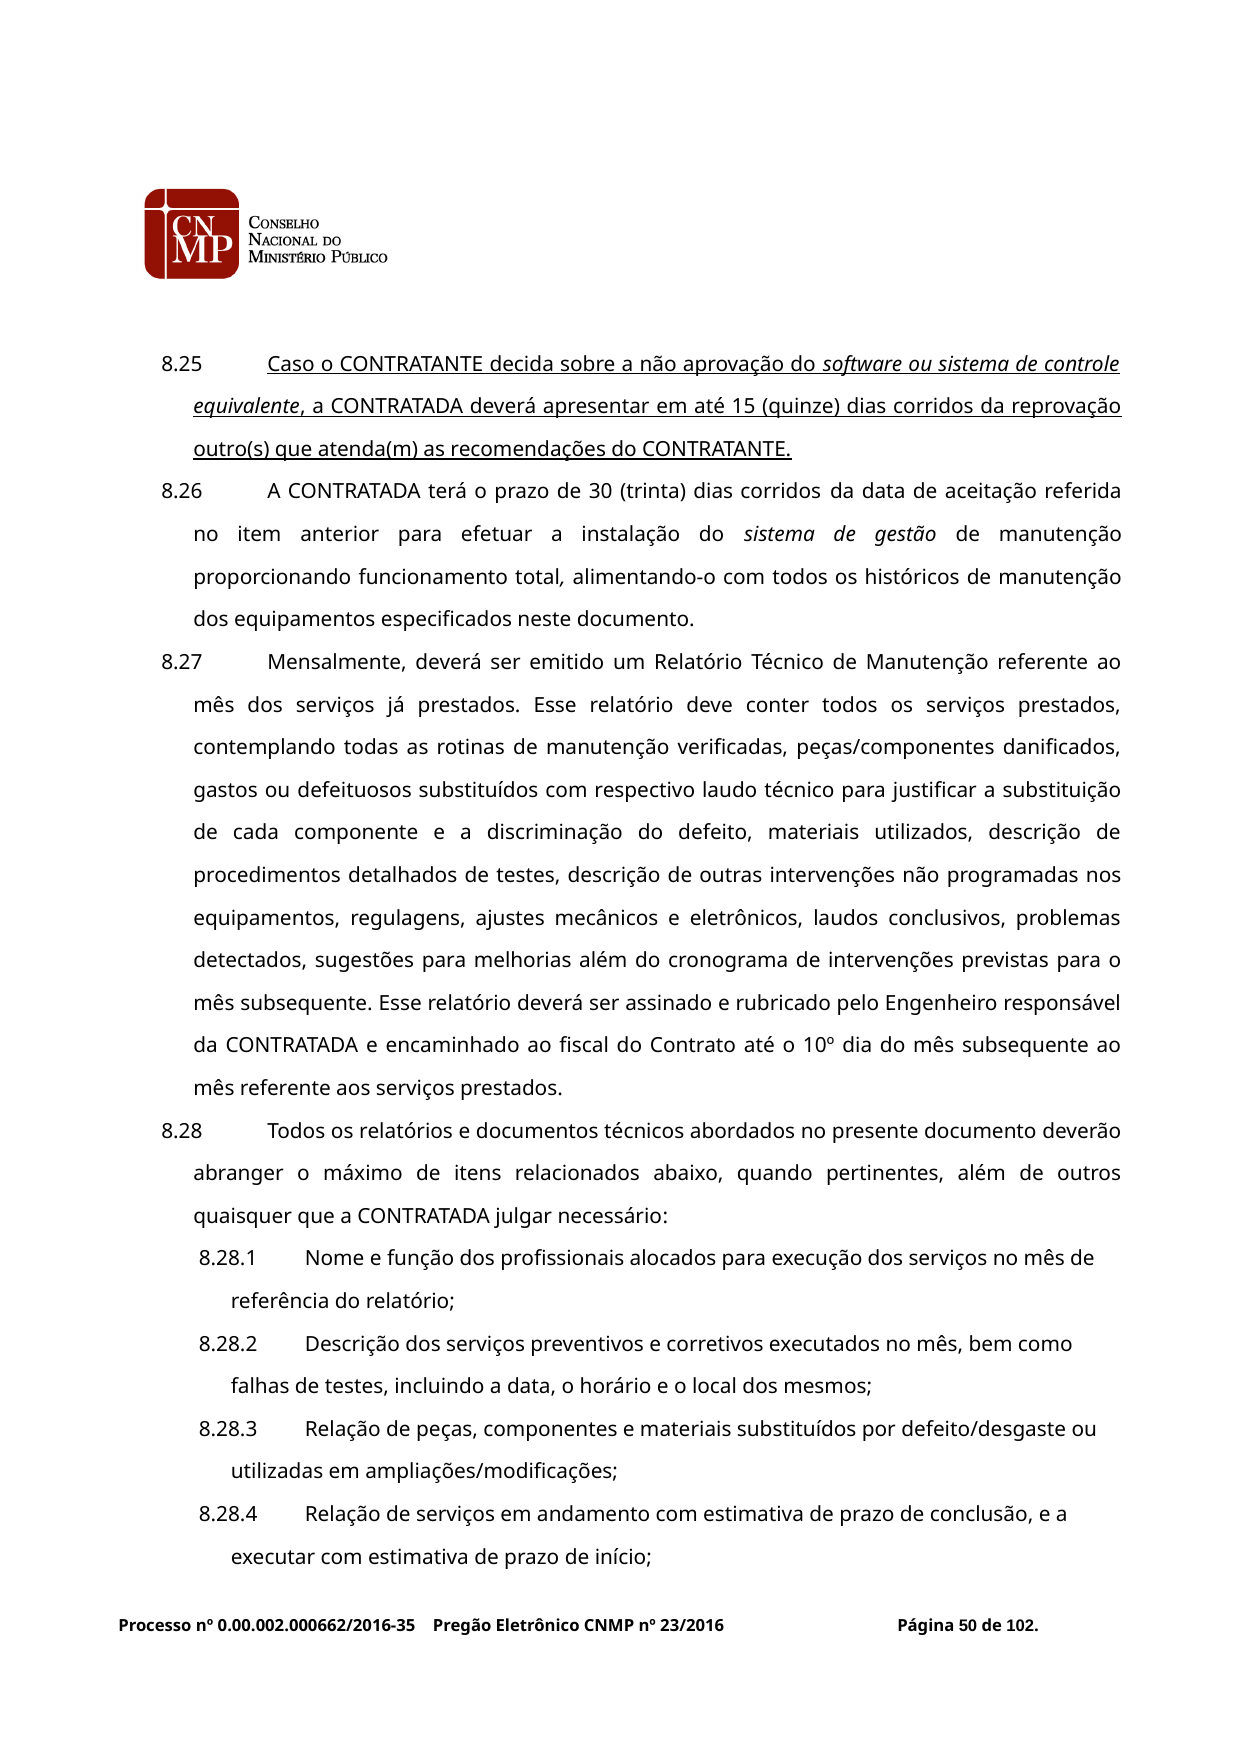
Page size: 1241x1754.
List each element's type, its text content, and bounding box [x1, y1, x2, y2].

list Mensalmente, deverá ser emitido um Relatório Técnico de Manutenção referente ao mês dos serviços já prestados. Esse relatório deve conter todos os serviços prestados, contemplando todas as rotinas de manutenção verificadas, peças/componentes danificados, gastos ou defeituosos substituídos com respectivo laudo técnico para justificar a substituição de cada componente e a discriminação do defeito, materiais utilizados, descrição de procedimentos detalhados de testes, descrição de outras intervenções não programadas nos equipamentos, regulagens, ajustes mecânicos e eletrônicos, laudos conclusivos, problemas detectados, sugestões para melhorias além do cronograma de intervenções previstas para o mês subsequente. Esse relatório deverá ser assinado e rubricado pelo Engenheiro responsável da CONTRATADA e encaminhado ao fiscal do Contrato até o 10º dia do mês subsequente ao mês referente aos serviços prestados. [156, 647, 1122, 1102]
list Relação de peças, componentes e materiais substituídos por defeito/desgaste ou utilizadas em ampliações/modificações; [193, 1414, 1122, 1485]
list Todos os relatórios e documentos técnicos abordados no presente documento deverão abranger o máximo de itens relacionados abaixo, quando pertinentes, além de outros quaisquer que a CONTRATADA julgar necessário: [156, 1116, 1122, 1229]
picture [128, 175, 398, 293]
list Nome e função dos profissionais alocados para execução dos serviços no mês de referência do relatório; [193, 1243, 1122, 1314]
list A CONTRATADA terá o prazo de 30 (trinta) dias corridos da data de aceitação referida no item anterior para efetuar a instalação do sistema de gestão de manutenção proporcionando funcionamento total, alimentando-o com todos os históricos de manutenção dos equipamentos especificados neste documento. [156, 477, 1122, 633]
list Descrição dos serviços preventivos e corretivos executados no mês, bem como falhas de testes, incluindo a data, o horário e o local dos mesmos; [193, 1329, 1122, 1400]
list Relação de serviços em andamento com estimativa de prazo de conclusão, e a executar com estimativa de prazo de início; [193, 1499, 1122, 1570]
list Caso o CONTRATANTE decida sobre a não aprovação do software ou sistema de controle equivalente, a CONTRATADA deverá apresentar em até 15 (quinze) dias corridos da reprovação outro(s) que atenda(m) as recomendações do CONTRATANTE. [156, 349, 1122, 462]
